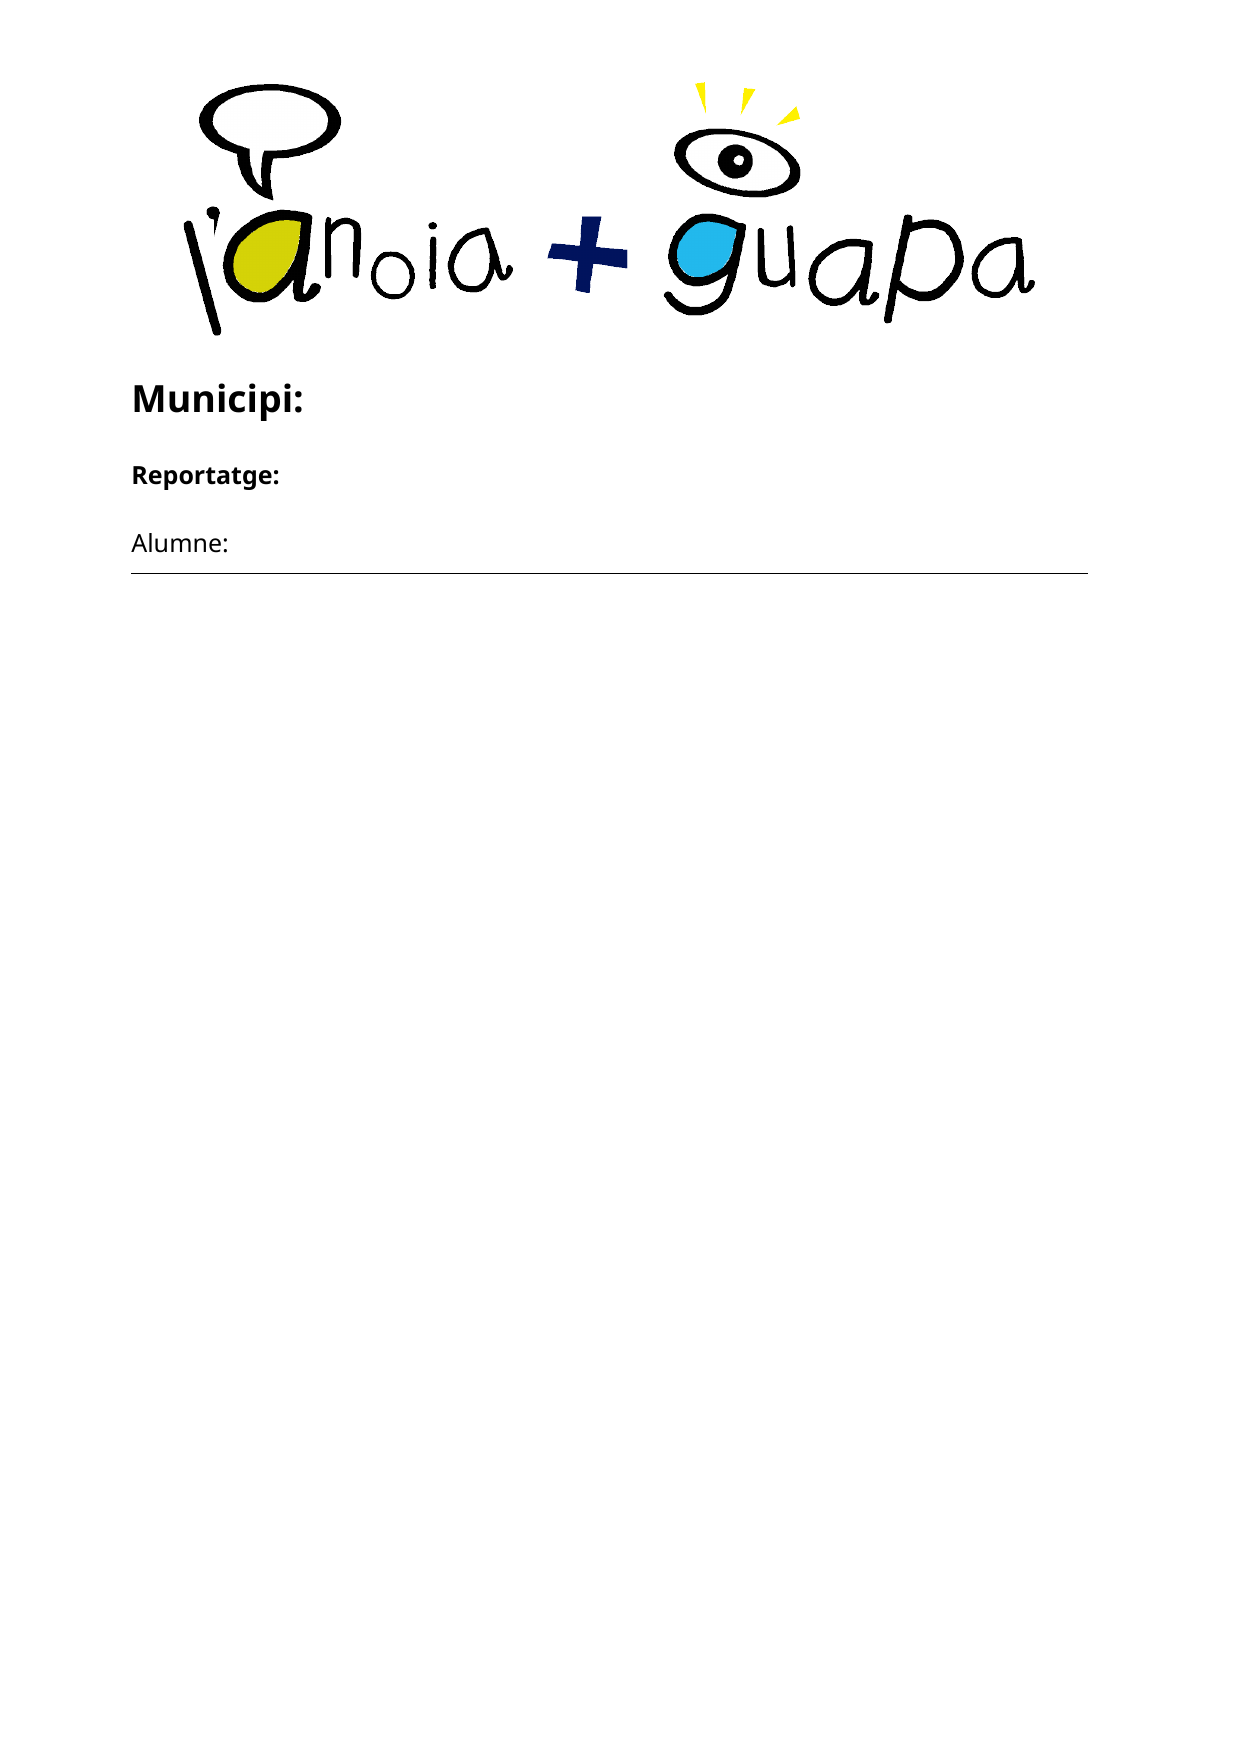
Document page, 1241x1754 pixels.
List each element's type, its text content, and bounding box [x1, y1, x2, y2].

text Reportatge: [131, 457, 1087, 492]
text Municipi: [131, 372, 1087, 423]
picture [183, 82, 1035, 336]
text Alumne: [131, 526, 1087, 560]
